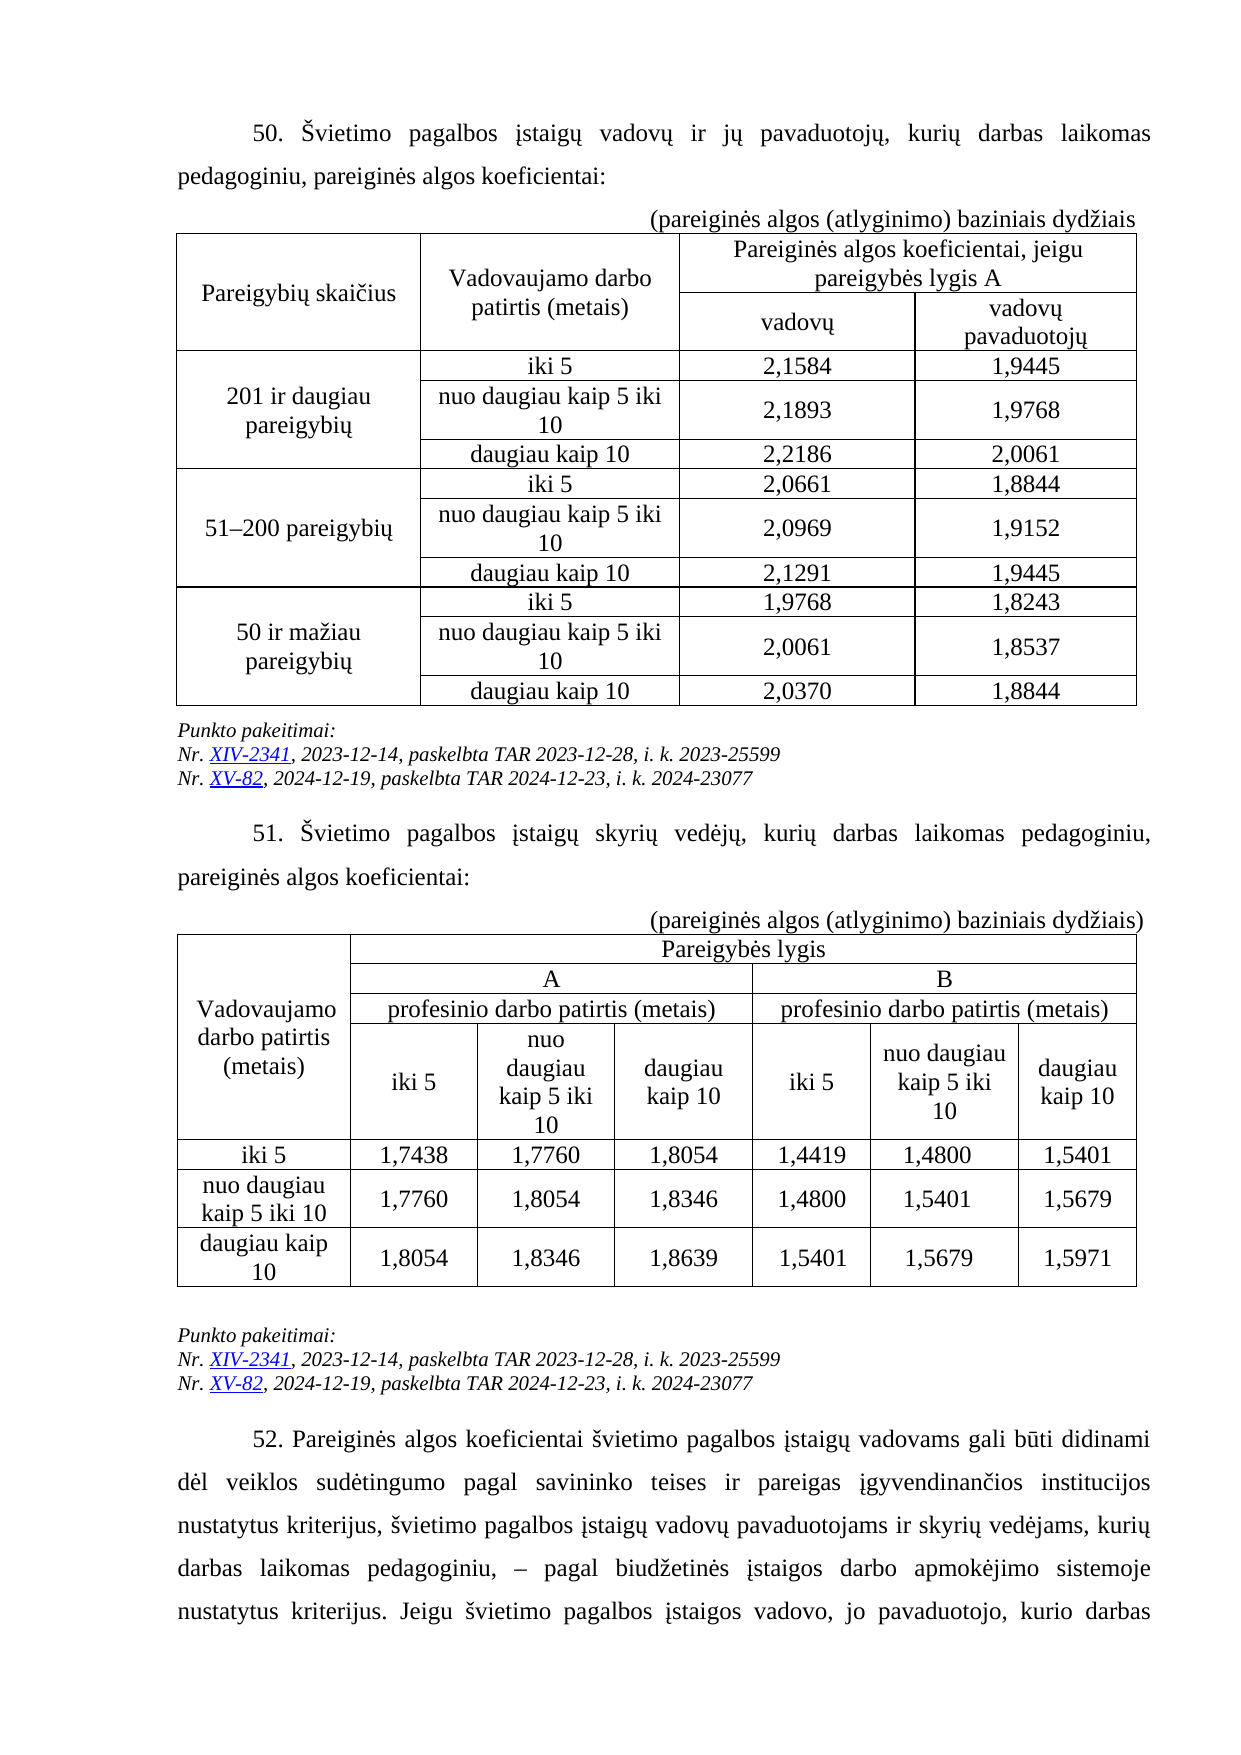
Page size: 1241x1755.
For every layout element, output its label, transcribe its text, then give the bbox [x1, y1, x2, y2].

table_cell 1,4419 [753, 1140, 870, 1169]
table_cell 2,1893 [680, 381, 914, 438]
table_cell 1,7760 [478, 1140, 614, 1169]
table_cell 1,8844 [916, 676, 1136, 704]
table_cell nuo daugiau kaip 5 iki 10 [421, 381, 679, 438]
table_cell iki 5 [178, 1140, 350, 1169]
table_cell nuo daugiau kaip 5 iki 10 [178, 1170, 350, 1227]
table_cell 1,8054 [478, 1170, 614, 1227]
table_cell 1,9152 [916, 499, 1136, 557]
table_header Pareiginės algos koeficientai, jeigu pareigybės lygis A [680, 234, 1136, 292]
table_cell 2,1291 [680, 558, 914, 586]
table_header Vadovaujamo darbo patirtis (metais) [421, 234, 679, 350]
text 51. Švietimo pagalbos įstaigų skyrių vedėjų, kurių darbas laikomas pedagoginiu, pareiginės algos koeficientai: [177, 818, 1152, 890]
table_cell iki 5 [421, 351, 679, 380]
table_cell 1,7438 [351, 1140, 477, 1169]
text Nr. XV-82, 2024-12-19, paskelbta TAR 2024-12-23, i. k. 2024-23077 [177, 766, 1152, 790]
table_cell nuo daugiau kaip 5 iki 10 [421, 499, 679, 557]
text 52. Pareiginės algos koeficientai švietimo pagalbos įstaigų vadovams gali būti didinami dėl veiklos sudėtingumo pagal savininko teises ir pareigas įgyvendinančios institucijos nustatytus kriterijus, švietimo pagalbos įstaigų vadovų pavaduotojams ir skyrių vedėjams, kurių darbas laikomas pedagoginiu, – pagal biudžetinės įstaigos darbo apmokėjimo sistemoje nustatytus kriterijus. Jeigu švietimo pagalbos įstaigos vadovo, jo pavaduotojo, kurio darbas [177, 1424, 1152, 1625]
table_cell iki 5 [421, 469, 679, 498]
table_cell daugiau kaip 10 [421, 676, 679, 704]
table_cell nuo daugiau kaip 5 iki 10 [871, 1024, 1018, 1139]
table_cell iki 5 [753, 1024, 870, 1139]
table_cell 201 ir daugiau pareigybių [177, 351, 420, 468]
table_cell vadovų pavaduotojų [916, 293, 1136, 350]
table_cell 1,8346 [478, 1228, 614, 1286]
text (pareiginės algos (atlyginimo) baziniais dydžiais) [177, 905, 1152, 933]
table_cell daugiau kaip 10 [421, 558, 679, 586]
table_cell 1,9768 [680, 588, 914, 616]
table_cell nuo daugiau kaip 5 iki 10 [421, 617, 679, 675]
table_cell daugiau kaip 10 [615, 1024, 752, 1139]
table_cell 1,5679 [1019, 1170, 1136, 1227]
text 50. Švietimo pagalbos įstaigų vadovų ir jų pavaduotojų, kurių darbas laikomas pedagoginiu, pareiginės algos koeficientai: [177, 118, 1152, 190]
table_cell 2,1584 [680, 351, 914, 380]
table_header Pareigybės lygis [351, 935, 1136, 963]
table_cell daugiau kaip 10 [421, 440, 679, 468]
text Nr. XV-82, 2024-12-19, paskelbta TAR 2024-12-23, i. k. 2024-23077 [177, 1371, 1152, 1395]
table_cell 1,5401 [871, 1170, 1018, 1227]
table_cell 2,0061 [680, 617, 914, 675]
text (pareiginės algos (atlyginimo) baziniais dydžiais [177, 204, 1152, 233]
table_cell 1,8054 [351, 1228, 477, 1286]
table_cell 1,5679 [871, 1228, 1018, 1286]
table_cell 2,0370 [680, 676, 914, 704]
table_cell 1,8537 [916, 617, 1136, 675]
table_cell 1,9445 [916, 558, 1136, 586]
text Punkto pakeitimai: [177, 718, 1152, 742]
table_cell B [753, 964, 1136, 993]
table_cell profesinio darbo patirtis (metais) [351, 994, 752, 1023]
table_cell 2,2186 [680, 440, 914, 468]
table_cell vadovų [680, 293, 914, 350]
table_cell 1,9768 [916, 381, 1136, 438]
table_header Pareigybių skaičius [177, 234, 420, 350]
text Punkto pakeitimai: [177, 1323, 1152, 1347]
table_cell 1,5401 [1019, 1140, 1136, 1169]
table_cell profesinio darbo patirtis (metais) [753, 994, 1136, 1023]
table_header Vadovaujamo darbo patirtis (metais) [178, 935, 350, 1139]
table_cell 1,8844 [916, 469, 1136, 498]
table_cell 1,7760 [351, 1170, 477, 1227]
table_cell iki 5 [351, 1024, 477, 1139]
table_cell 1,8243 [916, 588, 1136, 616]
table_cell daugiau kaip 10 [178, 1228, 350, 1286]
table_cell 50 ir mažiau pareigybių [177, 588, 420, 704]
table_cell 1,9445 [916, 351, 1136, 380]
table_cell 51–200 pareigybių [177, 469, 420, 586]
text Nr. XIV-2341, 2023-12-14, paskelbta TAR 2023-12-28, i. k. 2023-25599 [177, 742, 1152, 766]
table_cell A [351, 964, 752, 993]
table_cell 1,8346 [615, 1170, 752, 1227]
table_cell iki 5 [421, 588, 679, 616]
table_cell 1,5971 [1019, 1228, 1136, 1286]
table_cell 1,4800 [753, 1170, 870, 1227]
table_cell 1,8639 [615, 1228, 752, 1286]
table_cell nuo daugiau kaip 5 iki 10 [478, 1024, 614, 1139]
table_cell 2,0061 [916, 440, 1136, 468]
table_cell daugiau kaip 10 [1019, 1024, 1136, 1139]
table_cell 1,5401 [753, 1228, 870, 1286]
text Nr. XIV-2341, 2023-12-14, paskelbta TAR 2023-12-28, i. k. 2023-25599 [177, 1347, 1152, 1371]
table_cell 1,8054 [615, 1140, 752, 1169]
table_cell 2,0969 [680, 499, 914, 557]
table_cell 2,0661 [680, 469, 914, 498]
table_cell 1,4800 [871, 1140, 1018, 1169]
